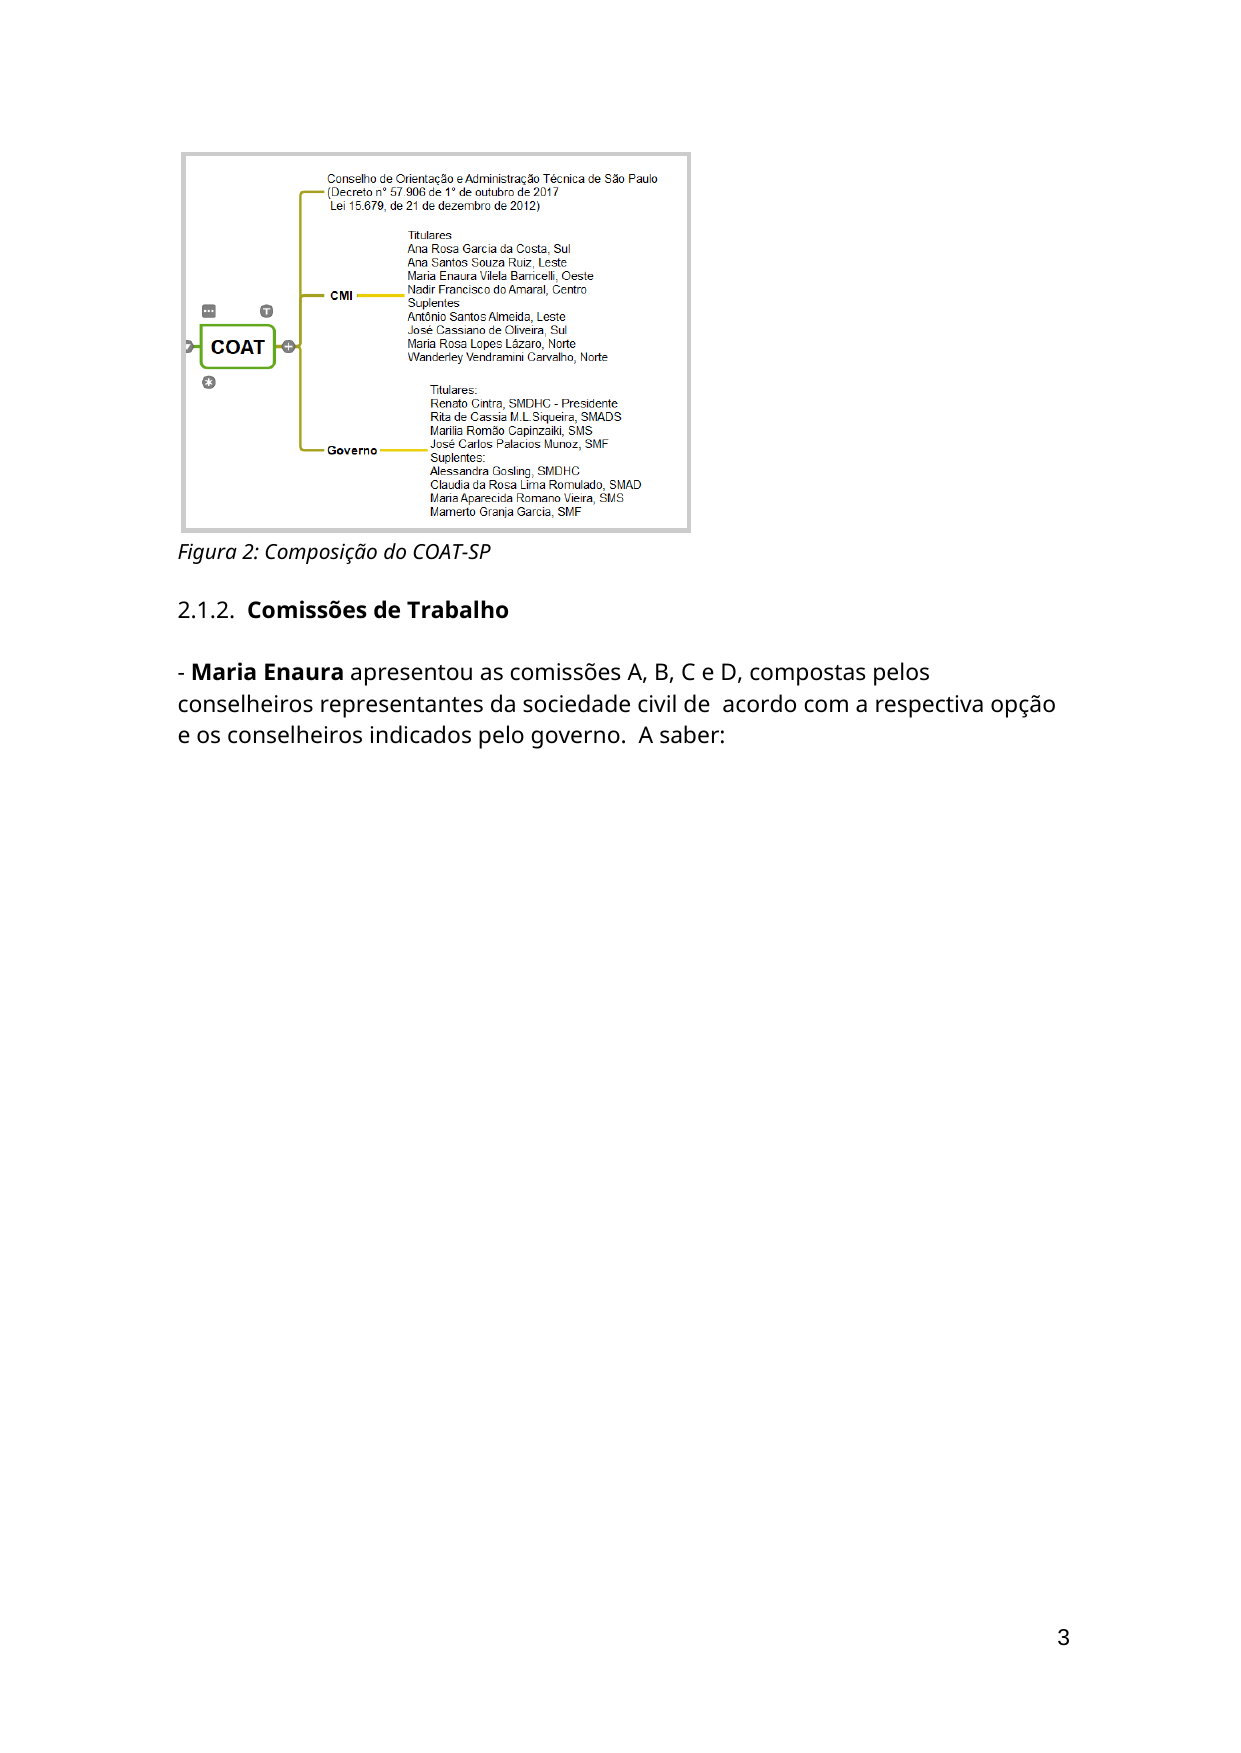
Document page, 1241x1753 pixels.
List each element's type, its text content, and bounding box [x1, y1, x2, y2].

picture [186, 156, 687, 528]
text Figura 2: Composição do COAT-SP [177, 537, 1070, 565]
text 2.1.2. Comissões de Trabalho [177, 594, 1070, 625]
text - Maria Enaura apresentou as comissões A, B, C e D, compostas pelos conselheiros representantes da sociedade civil de acordo com a respectiva opção e os conselheiros indicados pelo governo. A saber: [177, 656, 1070, 750]
